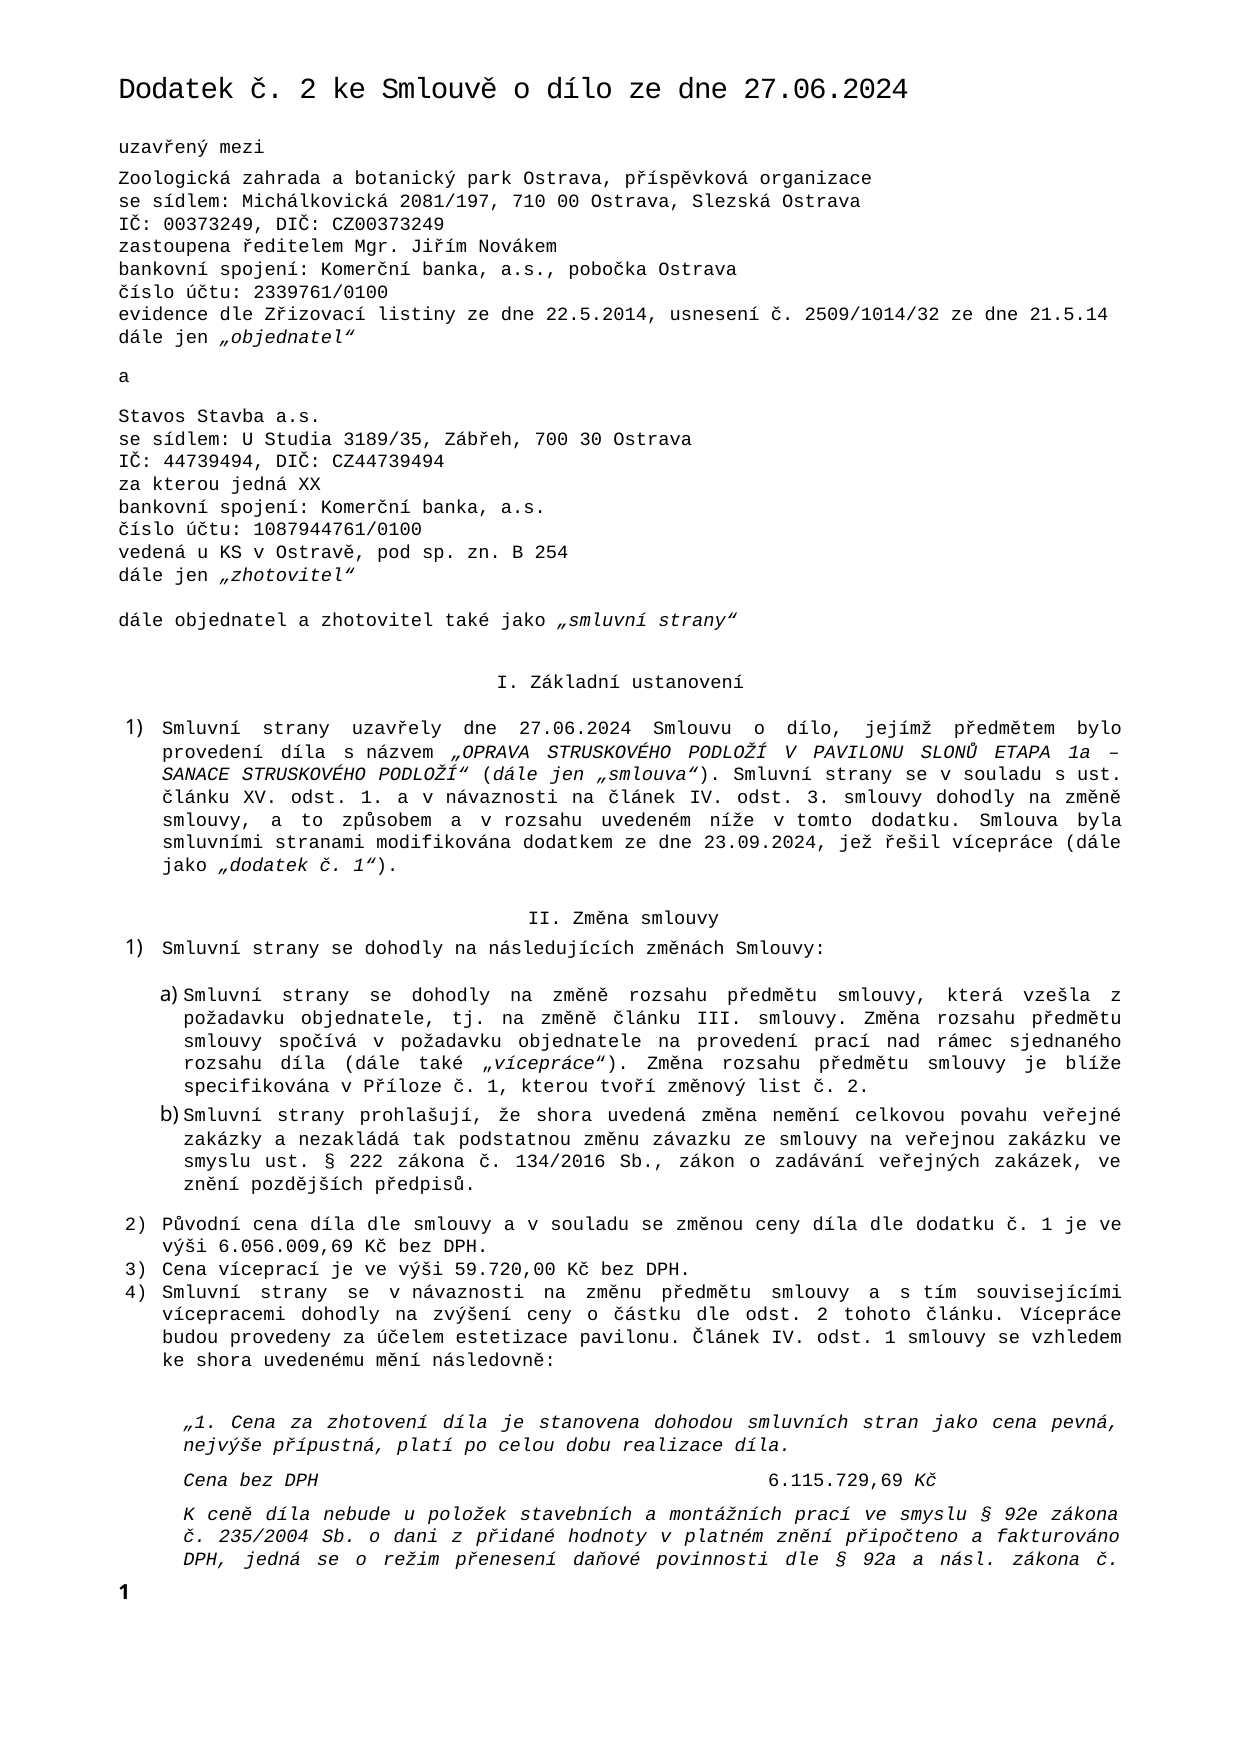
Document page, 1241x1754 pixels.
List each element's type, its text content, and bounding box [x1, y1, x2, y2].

text uzavřený mezi [118, 138, 1122, 159]
text se sídlem: U Studia 3189/35, Zábřeh, 700 30 Ostrava [118, 429, 1122, 451]
text „1. Cena za zhotovení díla je stanovena dohodou smluvních stran jako cena pevná, nejvýše přípustná, platí po celou dobu realizace díla. [183, 1413, 1122, 1457]
text IČ: 44739494, DIČ: CZ44739494 [118, 452, 1122, 473]
text II. Změna smlouvy [124, 909, 1122, 930]
list Smluvní strany uzavřely dne 27.06.2024 Smlouvu o dílo, jejímž předmětem bylo provedení díla s názvem „OPRAVA STRUSKOVÉHO PODLOŽÍ V PAVILONU SLONŮ ETAPA 1a – SANACE STRUSKOVÉHO PODLOŽÍ“ (dále jen „smlouva“). Smluvní strany se v souladu s ust. článku XV. odst. 1. a v návaznosti na článek IV. odst. 3. smlouvy dohodly na změně smlouvy, a to způsobem a v rozsahu uvedeném níže v tomto dodatku. Smlouva byla smluvními stranami modifikována dodatkem ze dne 23.09.2024, jež řešil vícepráce (dále jako „dodatek č. 1“). [124, 712, 1122, 877]
text dále jen „objednatel“ [118, 328, 1122, 349]
text I. Základní ustanovení [118, 673, 1122, 694]
text za kterou jedná XX [118, 475, 1122, 496]
text dále jen „zhotovitel“ [118, 566, 1122, 587]
text zastoupena ředitelem Mgr. Jiřím Novákem [118, 237, 1122, 258]
text K ceně díla nebude u položek stavebních a montážních prací ve smyslu § 92e zákona č. 235/2004 Sb. o dani z přidané hodnoty v platném znění připočteno a fakturováno DPH, jedná se o režim přenesení daňové povinnosti dle § 92a a násl. zákona č. [183, 1504, 1122, 1571]
text vedená u KS v Ostravě, pod sp. zn. B 254 [118, 543, 1122, 564]
text IČ: 00373249, DIČ: CZ00373249 [118, 214, 1122, 236]
text Cena bez DPH 6.115.729,69 Kč [183, 1471, 1122, 1492]
text se sídlem: Michálkovická 2081/197, 710 00 Ostrava, Slezská Ostrava [118, 192, 1122, 213]
text číslo účtu: 1087944761/0100 [118, 520, 1122, 541]
list Smluvní strany prohlašují, že shora uvedená změna nemění celkovou povahu veřejné zakázky a nezakládá tak podstatnou změnu závazku ze smlouvy na veřejnou zakázku ve smyslu ust. § 222 zákona č. 134/2016 Sb., zákon o zadávání veřejných zakázek, ve znění pozdějších předpisů. [159, 1099, 1122, 1196]
list Smluvní strany se dohodly na následujících změnách Smlouvy: [124, 932, 1122, 960]
list Původní cena díla dle smlouvy a v souladu se změnou ceny díla dle dodatku č. 1 je ve výši 6.056.009,69 Kč bez DPH. [124, 1214, 1122, 1258]
list Cena víceprací je ve výši 59.720,00 Kč bez DPH. [124, 1260, 1122, 1281]
text evidence dle Zřizovací listiny ze dne 22.5.2014, usnesení č. 2509/1014/32 ze dne 21.5.14 [118, 305, 1122, 326]
text bankovní spojení: Komerční banka, a.s. [118, 497, 1122, 519]
text dále objednatel a zhotovitel také jako „smluvní strany“ [118, 611, 1122, 632]
list Smluvní strany se dohodly na změně rozsahu předmětu smlouvy, která vzešla z požadavku objednatele, tj. na změně článku III. smlouvy. Změna rozsahu předmětu smlouvy spočívá v požadavku objednatele na provedení prací nad rámec sjednaného rozsahu díla (dále také „vícepráce“). Změna rozsahu předmětu smlouvy je blíže specifikována v Příloze č. 1, kterou tvoří změnový list č. 2. [159, 979, 1122, 1098]
list Smluvní strany se v návaznosti na změnu předmětu smlouvy a s tím souvisejícími vícepracemi dohodly na zvýšení ceny o částku dle odst. 2 tohoto článku. Vícepráce budou provedeny za účelem estetizace pavilonu. Článek IV. odst. 1 smlouvy se vzhledem ke shora uvedenému mění následovně: [124, 1282, 1122, 1372]
text Dodatek č. 2 ke Smlouvě o dílo ze dne 27.06.2024 [118, 74, 1122, 107]
text Zoologická zahrada a botanický park Ostrava, příspěvková organizace [118, 169, 1122, 190]
text bankovní spojení: Komerční banka, a.s., pobočka Ostrava [118, 260, 1122, 281]
text Stavos Stavba a.s. [118, 407, 1122, 428]
text a [118, 367, 1122, 388]
text číslo účtu: 2339761/0100 [118, 282, 1122, 304]
